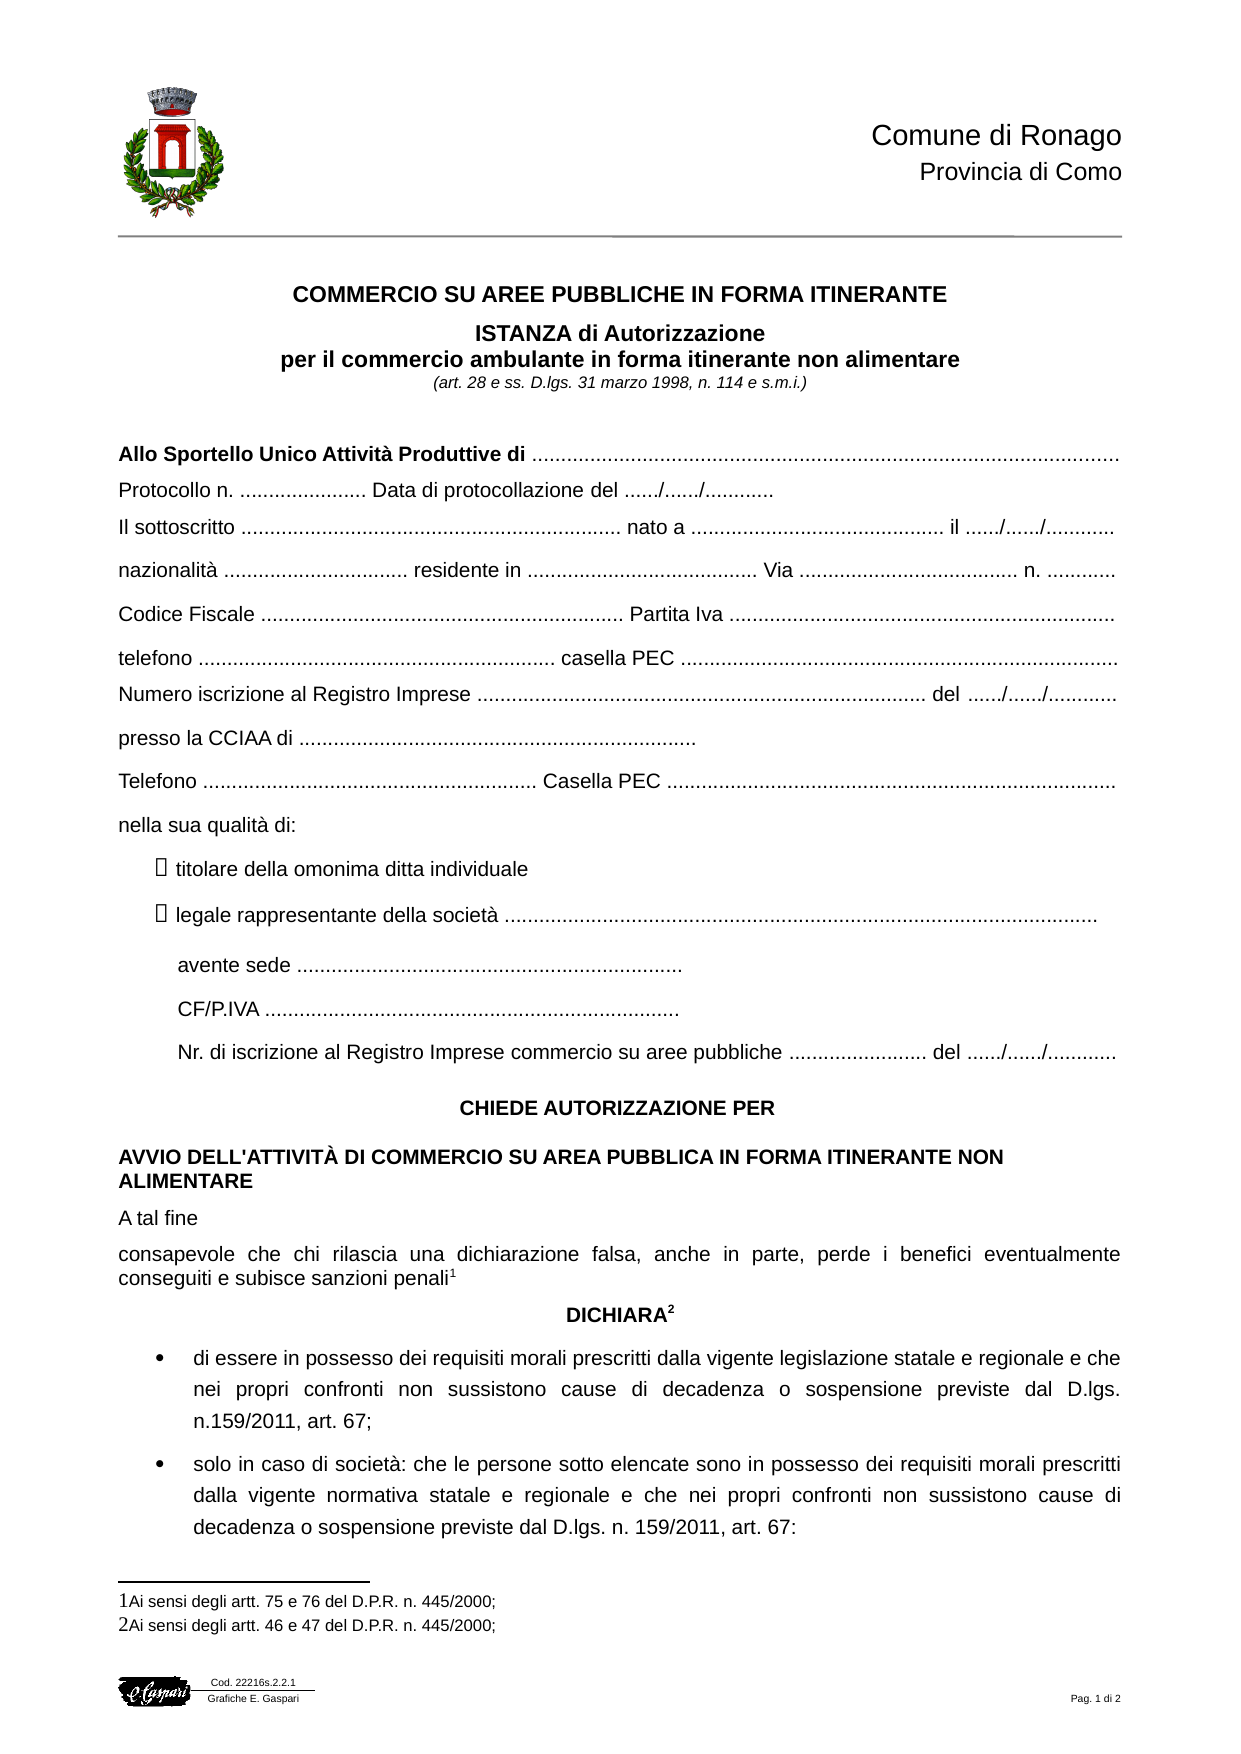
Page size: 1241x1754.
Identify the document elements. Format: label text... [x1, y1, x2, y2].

text Nr. di iscrizione al Registro Imprese commercio su aree pubbliche ........................ del ....../....../............ [177, 1040, 1122, 1064]
text  legale rappresentante della società ....................................................................................................... [153, 896, 1122, 930]
picture [122, 87, 224, 219]
text consapevole che chi rilascia una dichiarazione falsa, anche in parte, perde i benefici eventualmente conseguiti e subisce sanzioni penali [118, 1242, 1122, 1290]
table_header COMMERCIO SU AREE PUBBLICHE IN FORMA ITINERANTE ISTANZA di Autorizzazione per il commercio ambulante in forma itinerante non alimentare (art. 28 e ss. D.lgs. 31 marzo 1998, n. 114 e s.m.i.) [118, 256, 1122, 417]
text A tal fine [118, 1206, 1122, 1229]
text AVVIO DELL'ATTIVITÀ DI COMMERCIO SU AREA PUBBLICA IN FORMA ITINERANTE NON ALIMENTARE [118, 1145, 1122, 1193]
list solo in caso di società: che le persone sotto elencate sono in possesso dei requisiti morali prescritti dalla vigente normativa statale e regionale e che nei propri confronti non sussistono cause di decadenza o sospensione previste dal D.lgs. n. 159/2011, art. 67: [156, 1452, 1122, 1538]
text  titolare della omonima ditta individuale [153, 849, 1122, 883]
text avente sede ................................................................... [177, 953, 1122, 977]
text presso la CCIAA di ..................................................................... [118, 726, 1122, 749]
text Ai sensi degli artt. 46 e 47 del D.P.R. n. 445/2000; [118, 1612, 1122, 1636]
text Codice Fiscale ............................................................... Partita Iva ................................................................... [118, 602, 1122, 626]
text Comune di Ronago [224, 118, 1122, 152]
text telefono .............................................................. casella PEC ............................................................................ [118, 646, 1122, 669]
text nella sua qualità di: [118, 813, 1122, 837]
text CHIEDE AUTORIZZAZIONE PER [118, 1096, 1122, 1120]
text Allo Sportello Unico Attività Produttive di [118, 442, 1122, 466]
text Numero iscrizione al Registro Imprese .............................................................................. del ....../....../............ [118, 682, 1122, 706]
text DICHIARA [118, 1302, 1122, 1326]
text Protocollo n. ...................... Data di protocollazione del ....../....../............ [118, 478, 1122, 502]
text Provincia di Como [224, 157, 1122, 185]
picture [117, 1675, 191, 1707]
text Telefono .......................................................... Casella PEC .............................................................................. [118, 769, 1122, 793]
text Ai sensi degli artt. 75 e 76 del D.P.R. n. 445/2000; [118, 1588, 1122, 1612]
list di essere in possesso dei requisiti morali prescritti dalla vigente legislazione statale e regionale e che nei propri confronti non sussistono cause di decadenza o sospensione previste dal D.lgs. n.159/2011, art. 67; [156, 1346, 1122, 1432]
text nazionalità ................................ residente in ........................................ Via ...................................... n. ............ [118, 558, 1122, 582]
text Il sottoscritto .................................................................. nato a ............................................ il ....../....../............ [118, 514, 1122, 538]
text CF/P.IVA ........................................................................ [177, 996, 1122, 1020]
